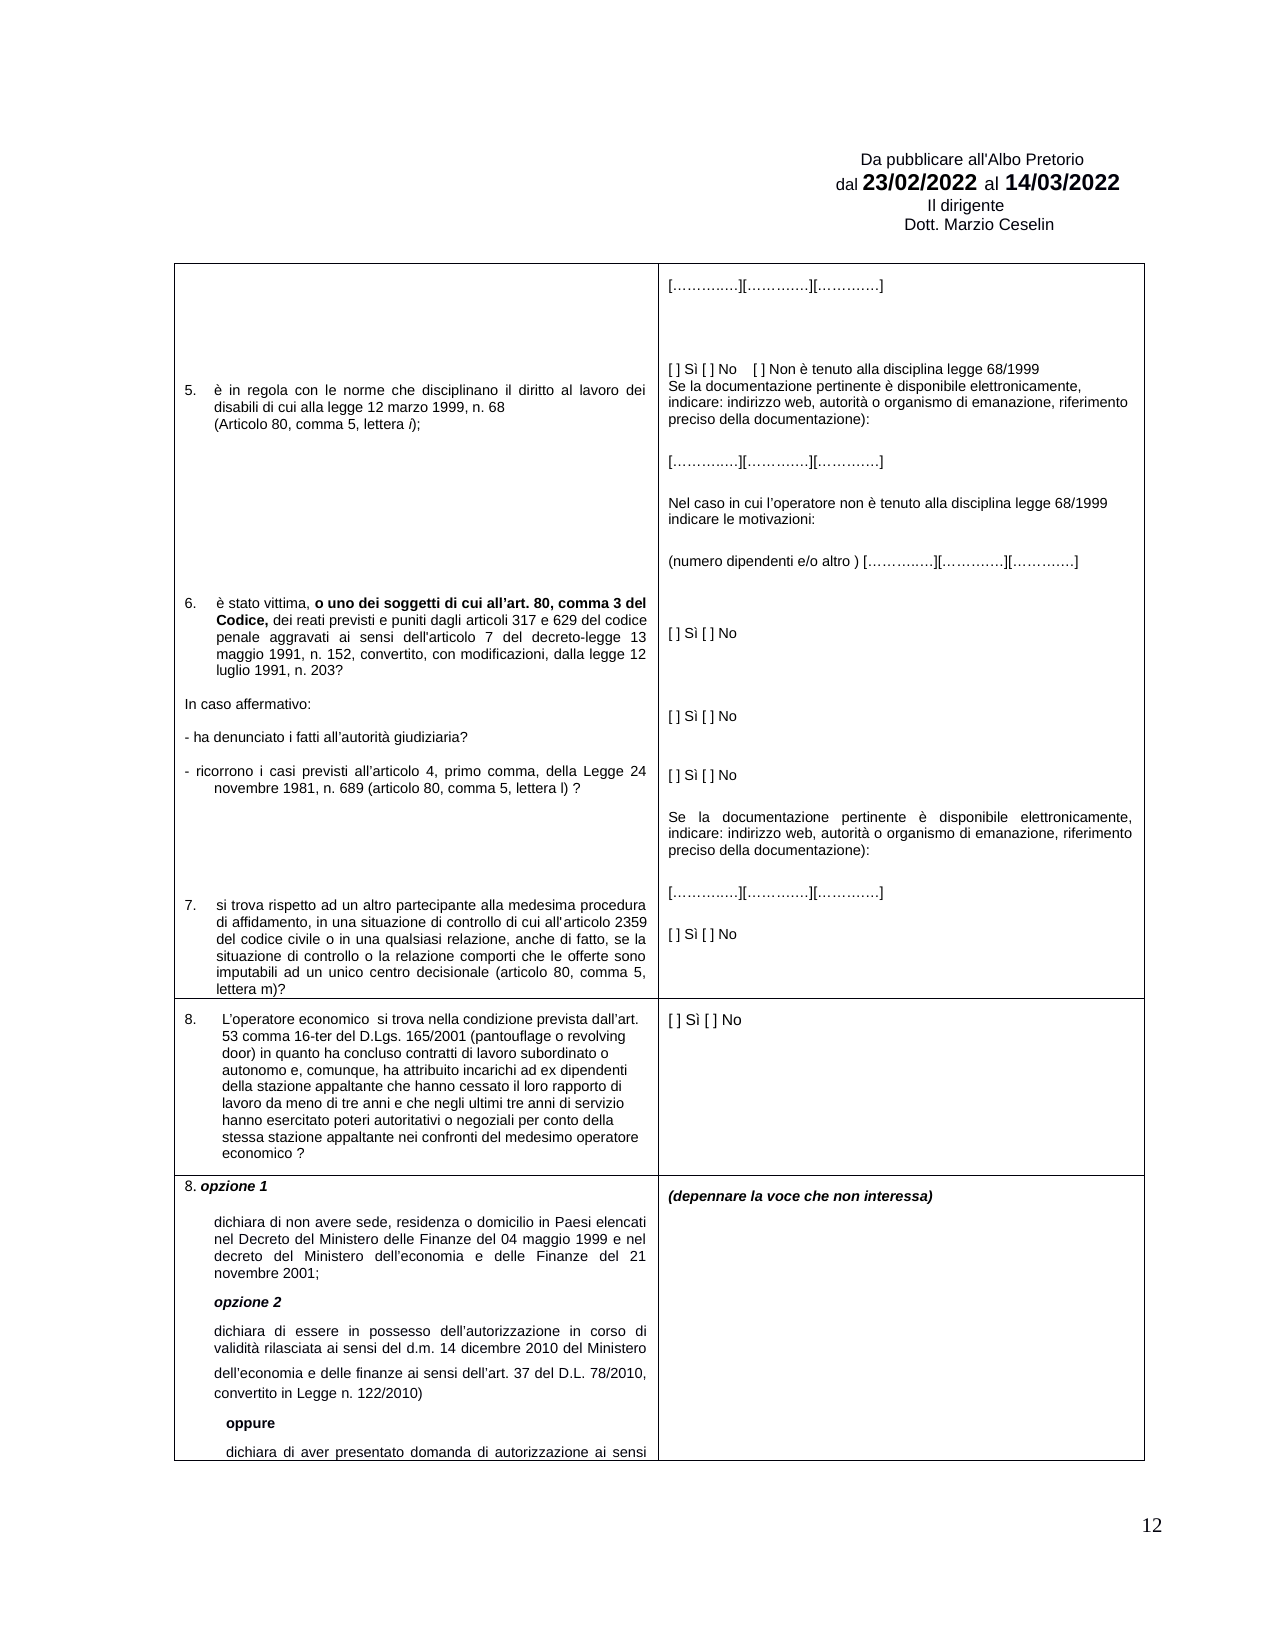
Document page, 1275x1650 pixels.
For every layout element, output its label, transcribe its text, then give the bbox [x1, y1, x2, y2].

table_cell 8. opzione 1 dichiara di non avere sede, residenza o domicilio in Paesi elencati nel Decreto del Ministero delle Finanze del 04 maggio 1999 e nel decreto del Ministero dell’economia e delle Finanze del 21 novembre 2001; opzione 2 dichiara di essere in possesso dell’autorizzazione in corso di validità rilasciata ai sensi del d.m. 14 dicembre 2010 del Ministero dell’economia e delle finanze ai sensi dell’art. 37 del D.L. 78/2010, convertito in Legge n. 122/2010) oppure dichiara di aver presentato domanda di autorizzazione ai sensi [175, 1176, 658, 1460]
table_cell L’operatore economico si trova nella condizione prevista dall’art. 53 comma 16-ter del D.Lgs. 165/2001 (pantouflage o revolving door) in quanto ha concluso contratti di lavoro subordinato o autonomo e, comunque, ha attribuito incarichi ad ex dipendenti della stazione appaltante che hanno cessato il loro rapporto di lavoro da meno di tre anni e che negli ultimi tre anni di servizio hanno esercitato poteri autoritativi o negoziali per conto della stessa stazione appaltante nei confronti del medesimo operatore economico ? [175, 999, 658, 1174]
table_cell (depennare la voce che non interessa) [659, 1176, 1144, 1460]
table_cell [………..…][……….…][……….…] [ ] Sì [ ] No [ ] Non è tenuto alla disciplina legge 68/1999 Se la documentazione pertinente è disponibile elettronicamente, indicare: indirizzo web, autorità o organismo di emanazione, riferimento preciso della documentazione): [………..…][……….…][……….…] Nel caso in cui l’operatore non è tenuto alla disciplina legge 68/1999 indicare le motivazioni: (numero dipendenti e/o altro ) [………..…][……….…][……….…] [ ] Sì [ ] No [ ] Sì [ ] No [ ] Sì [ ] No Se la documentazione pertinente è disponibile elettronicamente, indicare: indirizzo web, autorità o organismo di emanazione, riferimento preciso della documentazione): [………..…][……….…][……….…] [ ] Sì [ ] No [659, 264, 1144, 997]
table_cell [ ] Sì [ ] No [659, 999, 1144, 1174]
table_cell L’operatore economico si trova in una delle seguenti situazioni ? è stato soggetto alla sanzione interdittiva di cui all'articolo 9, comma 2, lettera c) del decreto legislativo 8 giugno 2001, n. 231 o ad altra sanzione che comporta il divieto di contrarre con la pubblica amministrazione, compresi i provvedimenti interdittivi di cui all'articolo 14 del decreto legislativo 9 aprile 2008, n. 81 (Articolo 80, comma 5, lettera f); è iscritto nel Casellario informatico tenuto dall'Osservatorio dell'ANAC per aver presentato false dichiarazioni o falsa documentazione nelle procedure di gara e negli affidamenti di subappalti (il motivo di esclusione perdura fino a quando opera l'iscrizione nel Casellario informatico) o nella procedura di gara in corso e negli affidamenti di subappalti sono presentate documentazione o dichiarazioni non veritiere (Articolo 80, comma 5, lettera f-bis e f-ter); è iscritto nel casellario informatico tenuto dall'Osservatorio dell'ANAC per aver presentato false dichiarazioni o falsa documentazione ai fini del rilascio dell'attestazione di qualificazione, per il periodo durante il quale perdura l'iscrizione (Articolo 80, comma 5, lettera g); ha violato il divieto di intestazione fiduciaria di cui all'articolo 17 della legge 19 marzo 1990, n. 55 (Articolo 80, comma 5, lettera h)? In caso affermativo : - indicare la data dell’accertamento definitivo e l’autorità o organismo di emanazione: - la violazione è stata rimossa ? è in regola con le norme che disciplinano il diritto al lavoro dei disabili di cui alla legge 12 marzo 1999, n. 68 (Articolo 80, comma 5, lettera i); è stato vittima, o uno dei soggetti di cui all’art. 80, comma 3 del Codice, dei reati previsti e puniti dagli articoli 317 e 629 del codice penale aggravati ai sensi dell'articolo 7 del decreto-legge 13 maggio 1991, n. 152, convertito, con modificazioni, dalla legge 12 luglio 1991, n. 203? In caso affermativo: - ha denunciato i fatti all’autorità giudiziaria? - ricorrono i casi previsti all’articolo 4, primo comma, della Legge 24 novembre 1981, n. 689 (articolo 80, comma 5, lettera l) ? si trova rispetto ad un altro partecipante alla medesima procedura di affidamento, in una situazione di controllo di cui all'articolo 2359 del codice civile o in una qualsiasi relazione, anche di fatto, se la situazione di controllo o la relazione comporti che le offerte sono imputabili ad un unico centro decisionale (articolo 80, comma 5, lettera m)? [175, 264, 658, 997]
